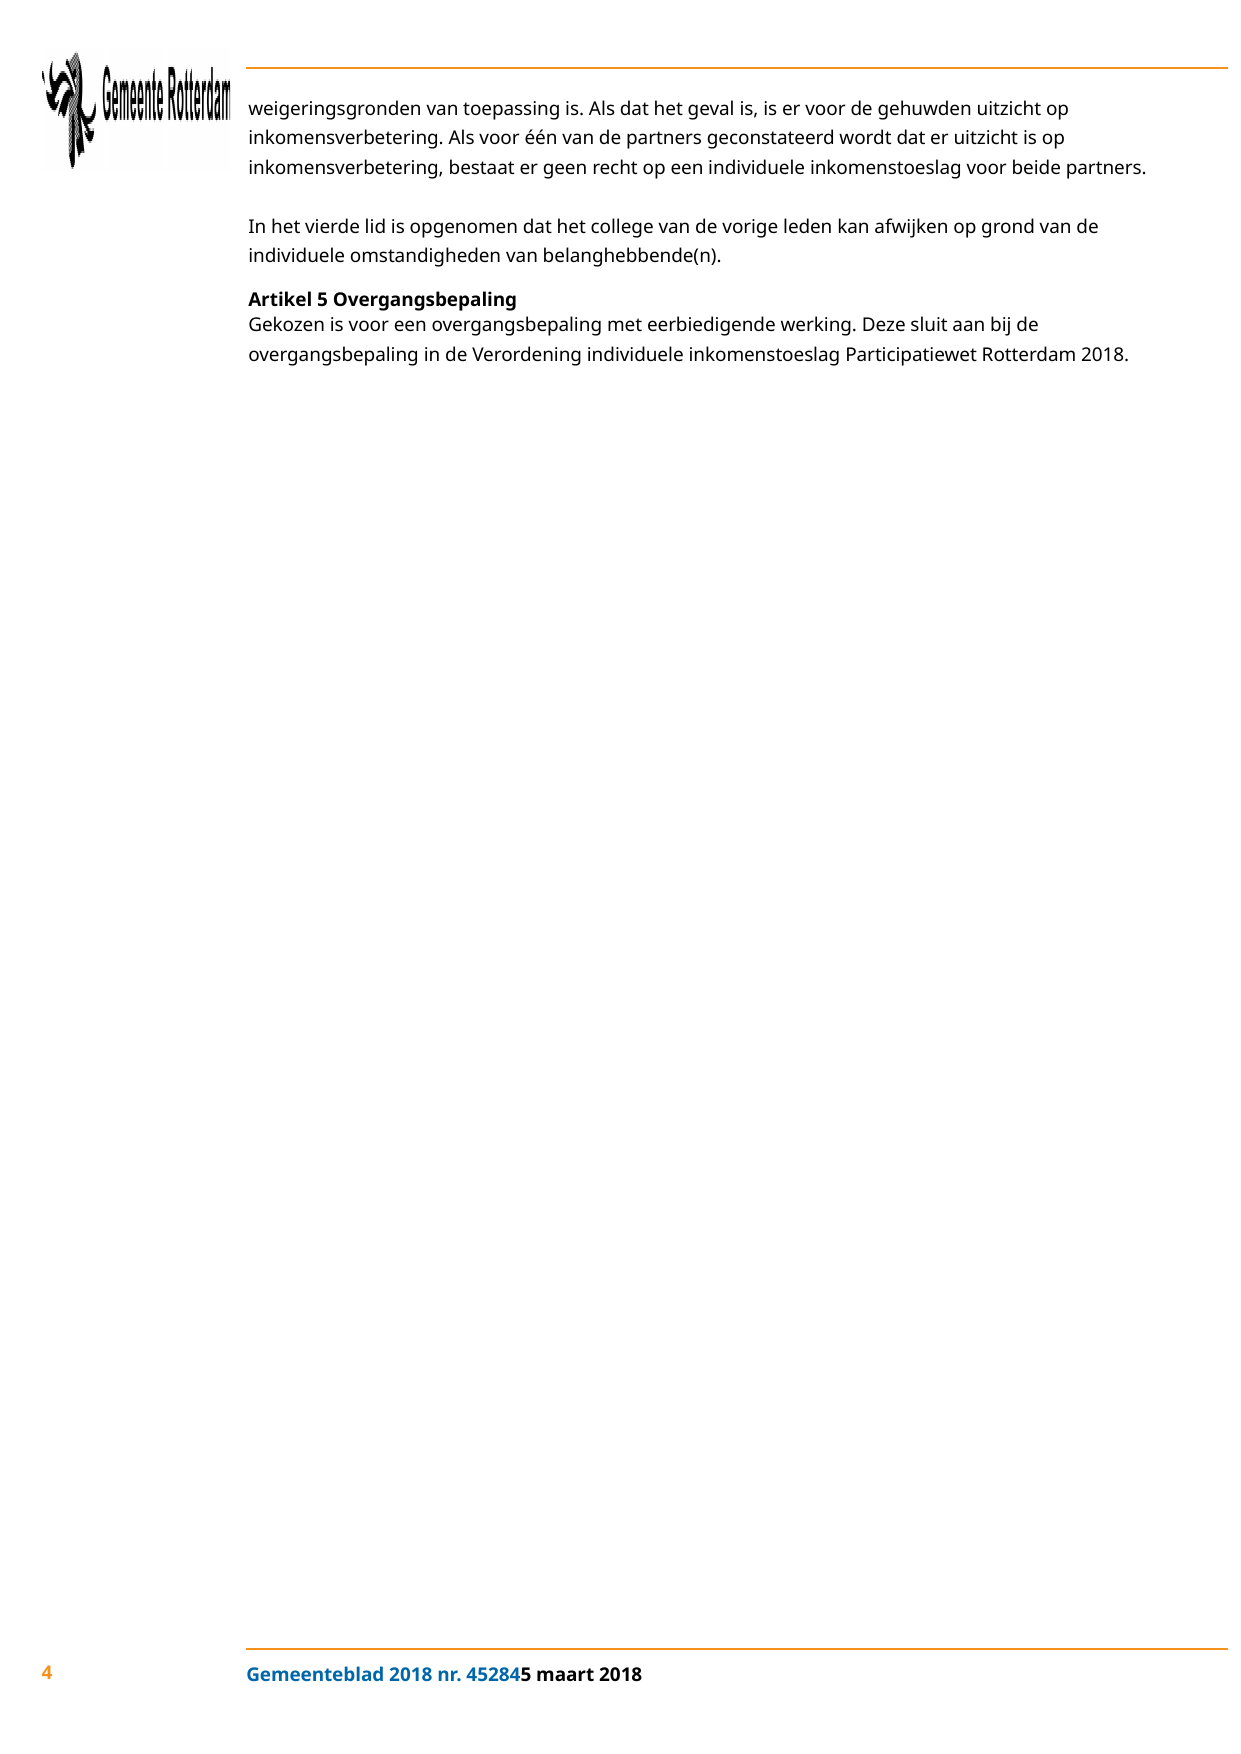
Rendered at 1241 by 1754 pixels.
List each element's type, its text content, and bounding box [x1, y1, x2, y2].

picture [41, 47, 231, 172]
text Gekozen is voor een overgangsbepaling met eerbiedigende werking. Deze sluit aan bij de overgangsbepaling in de Verordening individuele inkomenstoeslag Participatiewet Rotterdam 2018. [248, 312, 1152, 367]
text Artikel 5 Overgangsbepaling [248, 286, 1152, 312]
text In het vierde lid is opgenomen dat het college van de vorige leden kan afwijken op grond van de individuele omstandigheden van belanghebbende(n). [248, 213, 1152, 268]
text weigeringsgronden van toepassing is. Als dat het geval is, is er voor de gehuwden uitzicht op inkomensverbetering. Als voor één van de partners geconstateerd wordt dat er uitzicht is op inkomensverbetering, bestaat er geen recht op een individuele inkomenstoeslag voor beide partners. [248, 95, 1152, 180]
